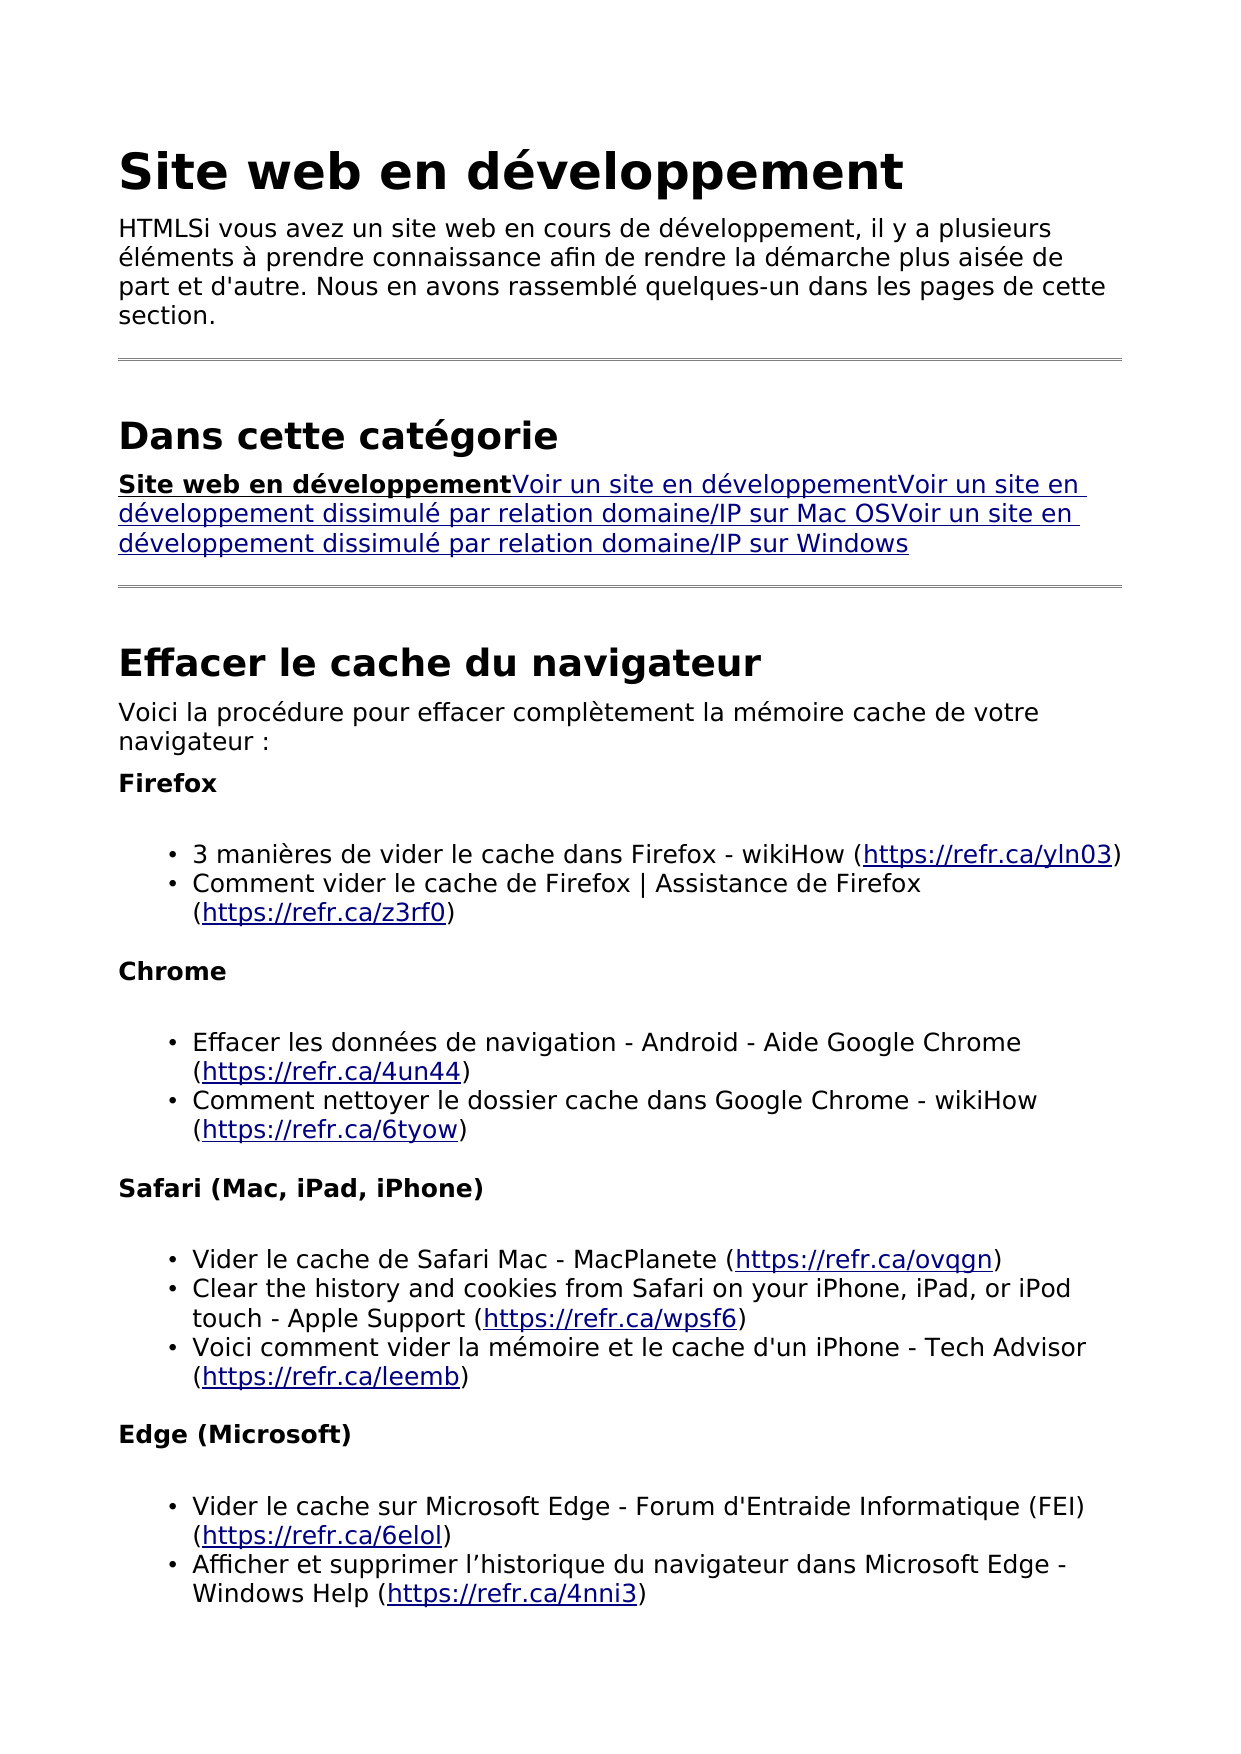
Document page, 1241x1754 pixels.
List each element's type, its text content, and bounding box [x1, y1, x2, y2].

text HTMLSi vous avez un site web en cours de développement, il y a plusieurs éléments à prendre connaissance afin de rendre la démarche plus aisée de part et d'autre. Nous en avons rassemblé quelques-un dans les pages de cette section. [118, 214, 1122, 331]
list 3 manières de vider le cache dans Firefox - wikiHow (https://refr.ca/yln03) [177, 840, 1122, 869]
list Vider le cache de Safari Mac - MacPlanete (https://refr.ca/ovqgn) [177, 1245, 1122, 1274]
text Site web en développementVoir un site en développementVoir un site en développement dissimulé par relation domaine/IP sur Mac OSVoir un site en développement dissimulé par relation domaine/IP sur Windows [118, 471, 1122, 558]
list Afficher et supprimer l’historique du navigateur dans Microsoft Edge - Windows Help (https://refr.ca/4nni3) [177, 1550, 1122, 1608]
list Comment nettoyer le dossier cache dans Google Chrome - wikiHow (https://refr.ca/6tyow) [177, 1086, 1122, 1145]
text Voici la procédure pour effacer complètement la mémoire cache de votre navigateur : [118, 698, 1122, 756]
list Comment vider le cache de Firefox | Assistance de Firefox (https://refr.ca/z3rf0) [177, 869, 1122, 927]
text Edge (Microsoft) [118, 1421, 1122, 1450]
list Voici comment vider la mémoire et le cache d'un iPhone - Tech Advisor (https://refr.ca/leemb) [177, 1333, 1122, 1391]
subtitle Dans cette catégorie [118, 414, 1122, 458]
list Clear the history and cookies from Safari on your iPhone, iPad, or iPod touch - Apple Support (https://refr.ca/wpsf6) [177, 1274, 1122, 1333]
text Safari (Mac, iPad, iPhone) [118, 1174, 1122, 1203]
list Vider le cache sur Microsoft Edge - Forum d'Entraide Informatique (FEI) (https://refr.ca/6elol) [177, 1492, 1122, 1550]
list Effacer les données de navigation - Android - Aide Google Chrome (https://refr.ca/4un44) [177, 1028, 1122, 1086]
text Chrome [118, 957, 1122, 986]
subtitle Effacer le cache du navigateur [118, 642, 1122, 686]
text Firefox [118, 769, 1122, 798]
subtitle Site web en développement [118, 143, 1122, 201]
